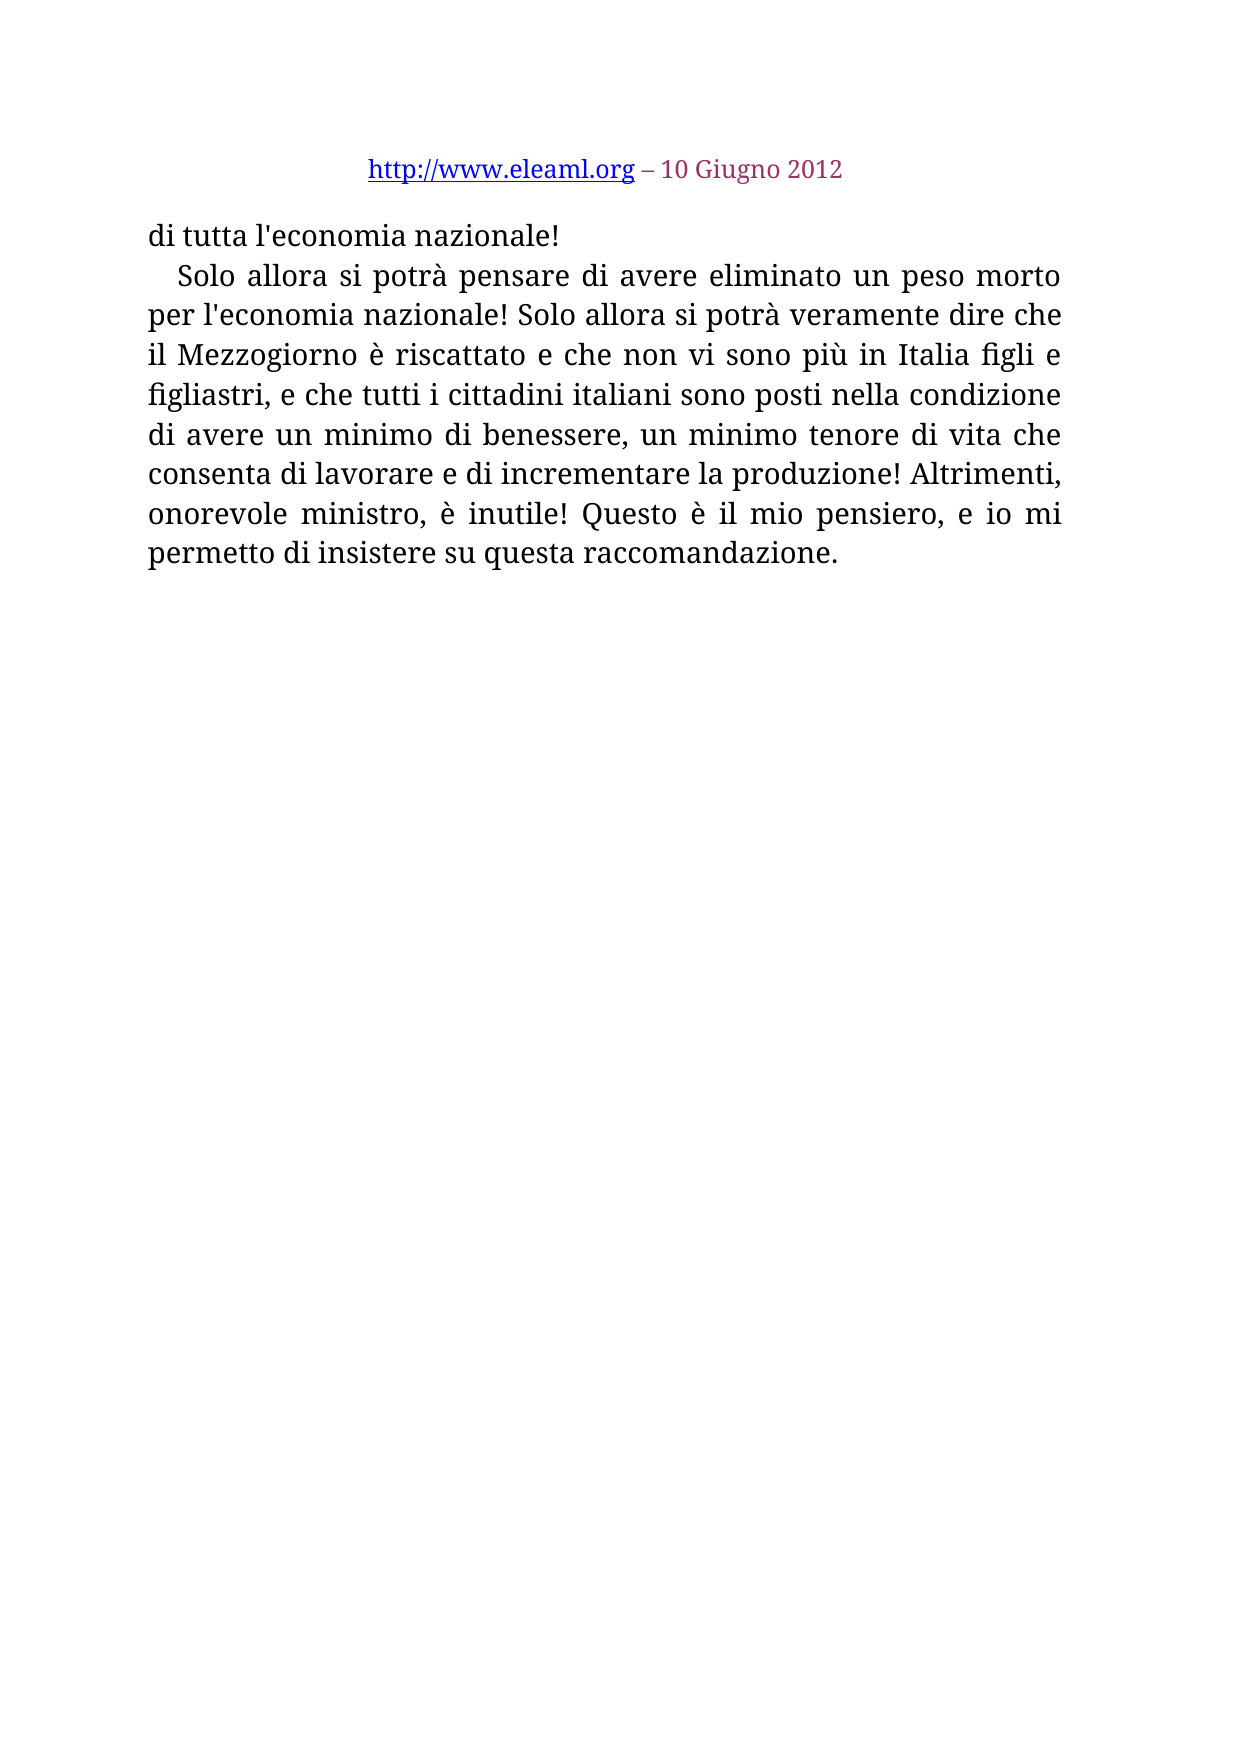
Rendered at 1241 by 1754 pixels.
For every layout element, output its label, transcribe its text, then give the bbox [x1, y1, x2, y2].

text di tutta l'economia nazionale! [148, 215, 1063, 255]
text Solo allora si potrà pensare di avere eliminato un peso morto per l'economia nazionale! Solo allora si potrà veramente dire che il Mezzogiorno è riscattato e che non vi sono più in Italia figli e figliastri, e che tutti i cittadini italiani sono posti nella condizione di avere un minimo di benessere, un minimo tenore di vita che consenta di lavorare e di incrementare la produzione! Altrimenti, onorevole ministro, è inutile! Questo è il mio pensiero, e io mi permetto di insistere su questa raccomandazione. [148, 255, 1063, 572]
